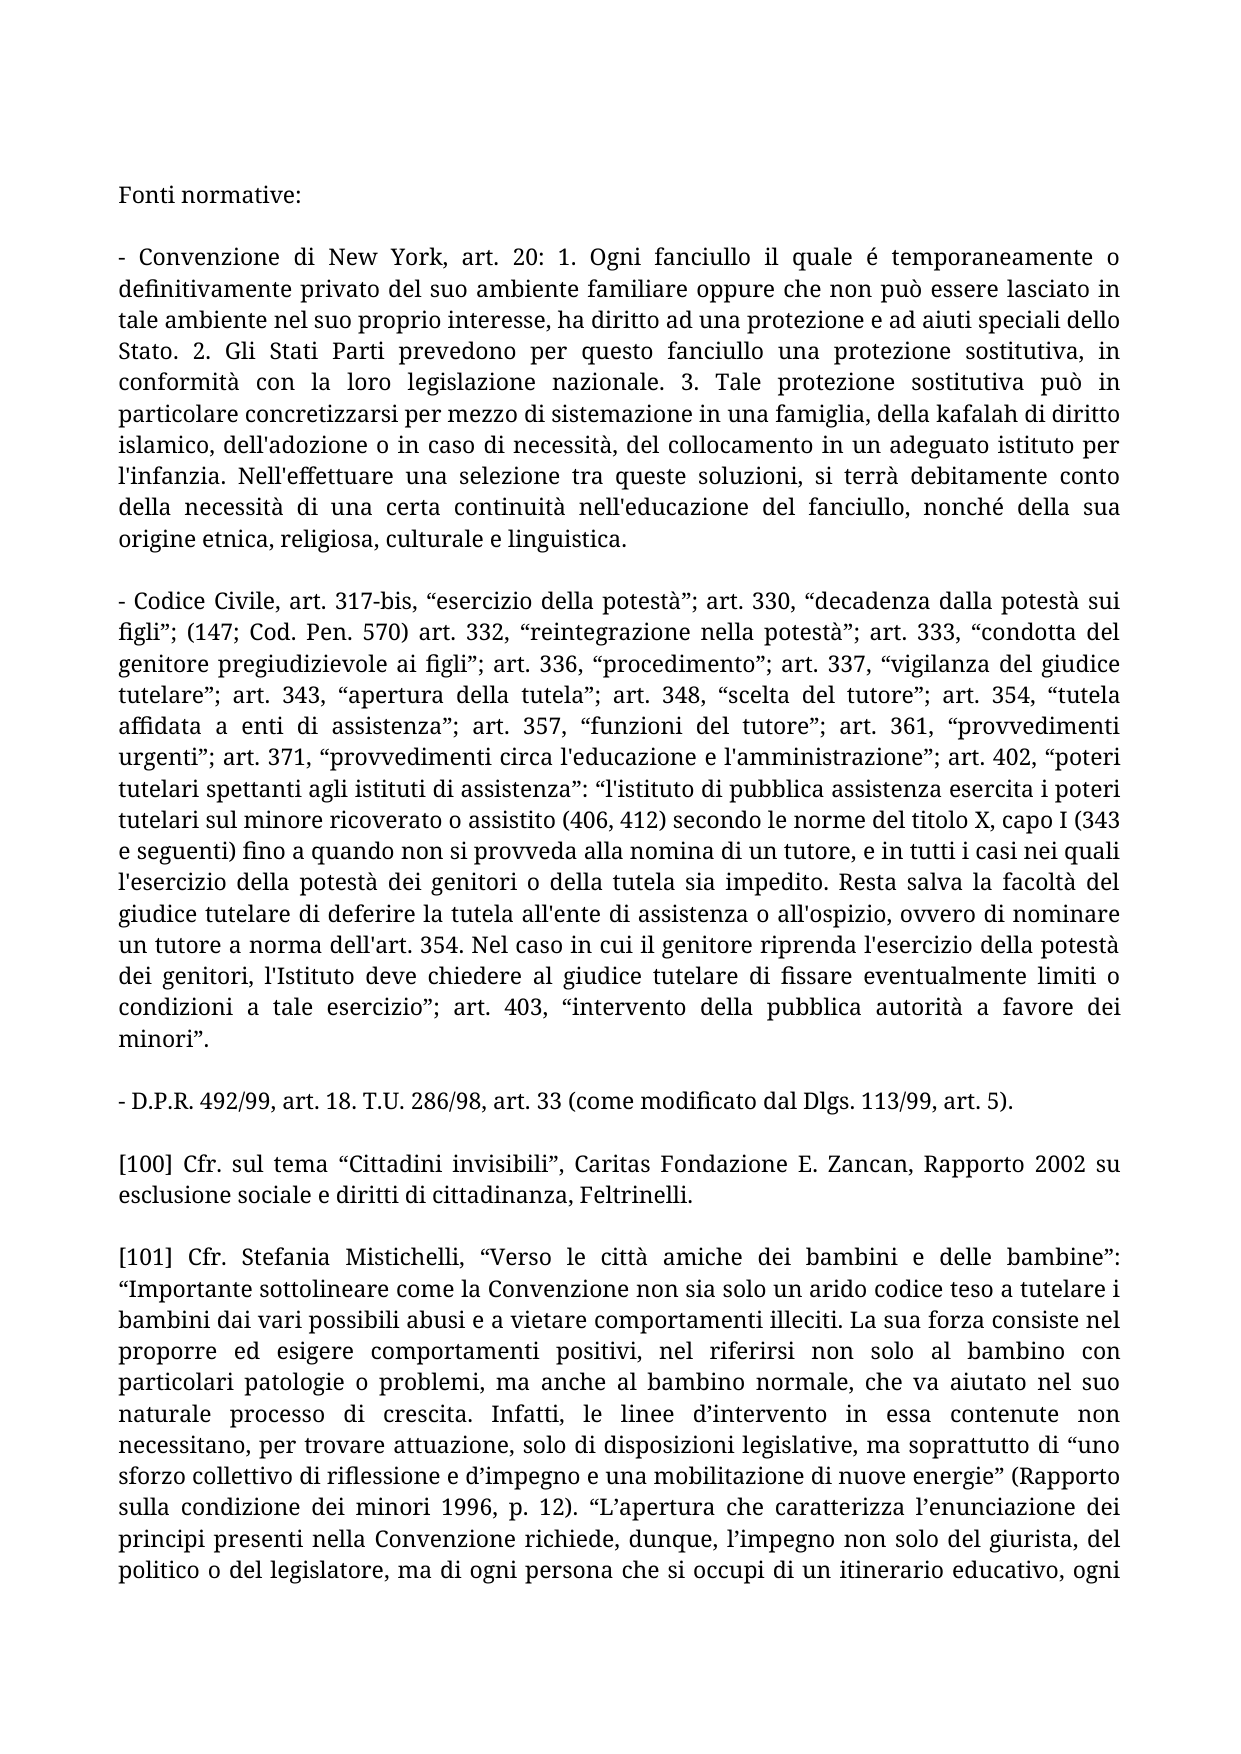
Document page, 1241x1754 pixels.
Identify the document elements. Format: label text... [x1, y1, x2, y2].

text - D.P.R. 492/99, art. 18. T.U. 286/98, art. 33 (come modificato dal Dlgs. 113/99, art. 5). [118, 1085, 1122, 1116]
text - Convenzione di New York, art. 20: 1. Ogni fanciullo il quale é temporaneamente o definitivamente privato del suo ambiente familiare oppure che non può essere lasciato in tale ambiente nel suo proprio interesse, ha diritto ad una protezione e ad aiuti speciali dello Stato. 2. Gli Stati Parti prevedono per questo fanciullo una protezione sostitutiva, in conformità con la loro legislazione nazionale. 3. Tale protezione sostitutiva può in particolare concretizzarsi per mezzo di sistemazione in una famiglia, della kafalah di diritto islamico, dell'adozione o in caso di necessità, del collocamento in un adeguato istituto per l'infanzia. Nell'effettuare una selezione tra queste soluzioni, si terrà debitamente conto della necessità di una certa continuità nell'educazione del fanciullo, nonché della sua origine etnica, religiosa, culturale e linguistica. [118, 241, 1122, 554]
text [100] Cfr. sul tema “Cittadini invisibili”, Caritas Fondazione E. Zancan, Rapporto 2002 su esclusione sociale e diritti di cittadinanza, Feltrinelli. [118, 1148, 1122, 1210]
text - Codice Civile, art. 317-bis, “esercizio della potestà”; art. 330, “decadenza dalla potestà sui figli”; (147; Cod. Pen. 570) art. 332, “reintegrazione nella potestà”; art. 333, “condotta del genitore pregiudizievole ai figli”; art. 336, “procedimento”; art. 337, “vigilanza del giudice tutelare”; art. 343, “apertura della tutela”; art. 348, “scelta del tutore”; art. 354, “tutela affidata a enti di assistenza”; art. 357, “funzioni del tutore”; art. 361, “provvedimenti urgenti”; art. 371, “provvedimenti circa l'educazione e l'amministrazione”; art. 402, “poteri tutelari spettanti agli istituti di assistenza”: “l'istituto di pubblica assistenza esercita i poteri tutelari sul minore ricoverato o assistito (406, 412) secondo le norme del titolo X, capo I (343 e seguenti) fino a quando non si provveda alla nomina di un tutore, e in tutti i casi nei quali l'esercizio della potestà dei genitori o della tutela sia impedito. Resta salva la facoltà del giudice tutelare di deferire la tutela all'ente di assistenza o all'ospizio, ovvero di nominare un tutore a norma dell'art. 354. Nel caso in cui il genitore riprenda l'esercizio della potestà dei genitori, l'Istituto deve chiedere al giudice tutelare di fissare eventualmente limiti o condizioni a tale esercizio”; art. 403, “intervento della pubblica autorità a favore dei minori”. [118, 585, 1122, 1054]
text Fonti normative: [118, 179, 1122, 210]
text [101] Cfr. Stefania Mistichelli, “Verso le città amiche dei bambini e delle bambine”: “Importante sottolineare come la Convenzione non sia solo un arido codice teso a tutelare i bambini dai vari possibili abusi e a vietare comportamenti illeciti. La sua forza consiste nel proporre ed esigere comportamenti positivi, nel riferirsi non solo al bambino con particolari patologie o problemi, ma anche al bambino normale, che va aiutato nel suo naturale processo di crescita. Infatti, le linee d’intervento in essa contenute non necessitano, per trovare attuazione, solo di disposizioni legislative, ma soprattutto di “uno sforzo collettivo di riflessione e d’impegno e una mobilitazione di nuove energie” (Rapporto sulla condizione dei minori 1996, p. 12). “L’apertura che caratterizza l’enunciazione dei principi presenti nella Convenzione richiede, dunque, l’impegno non solo del giurista, del politico o del legislatore, ma di ogni persona che si occupi di un itinerario educativo, ogni [118, 1241, 1122, 1585]
